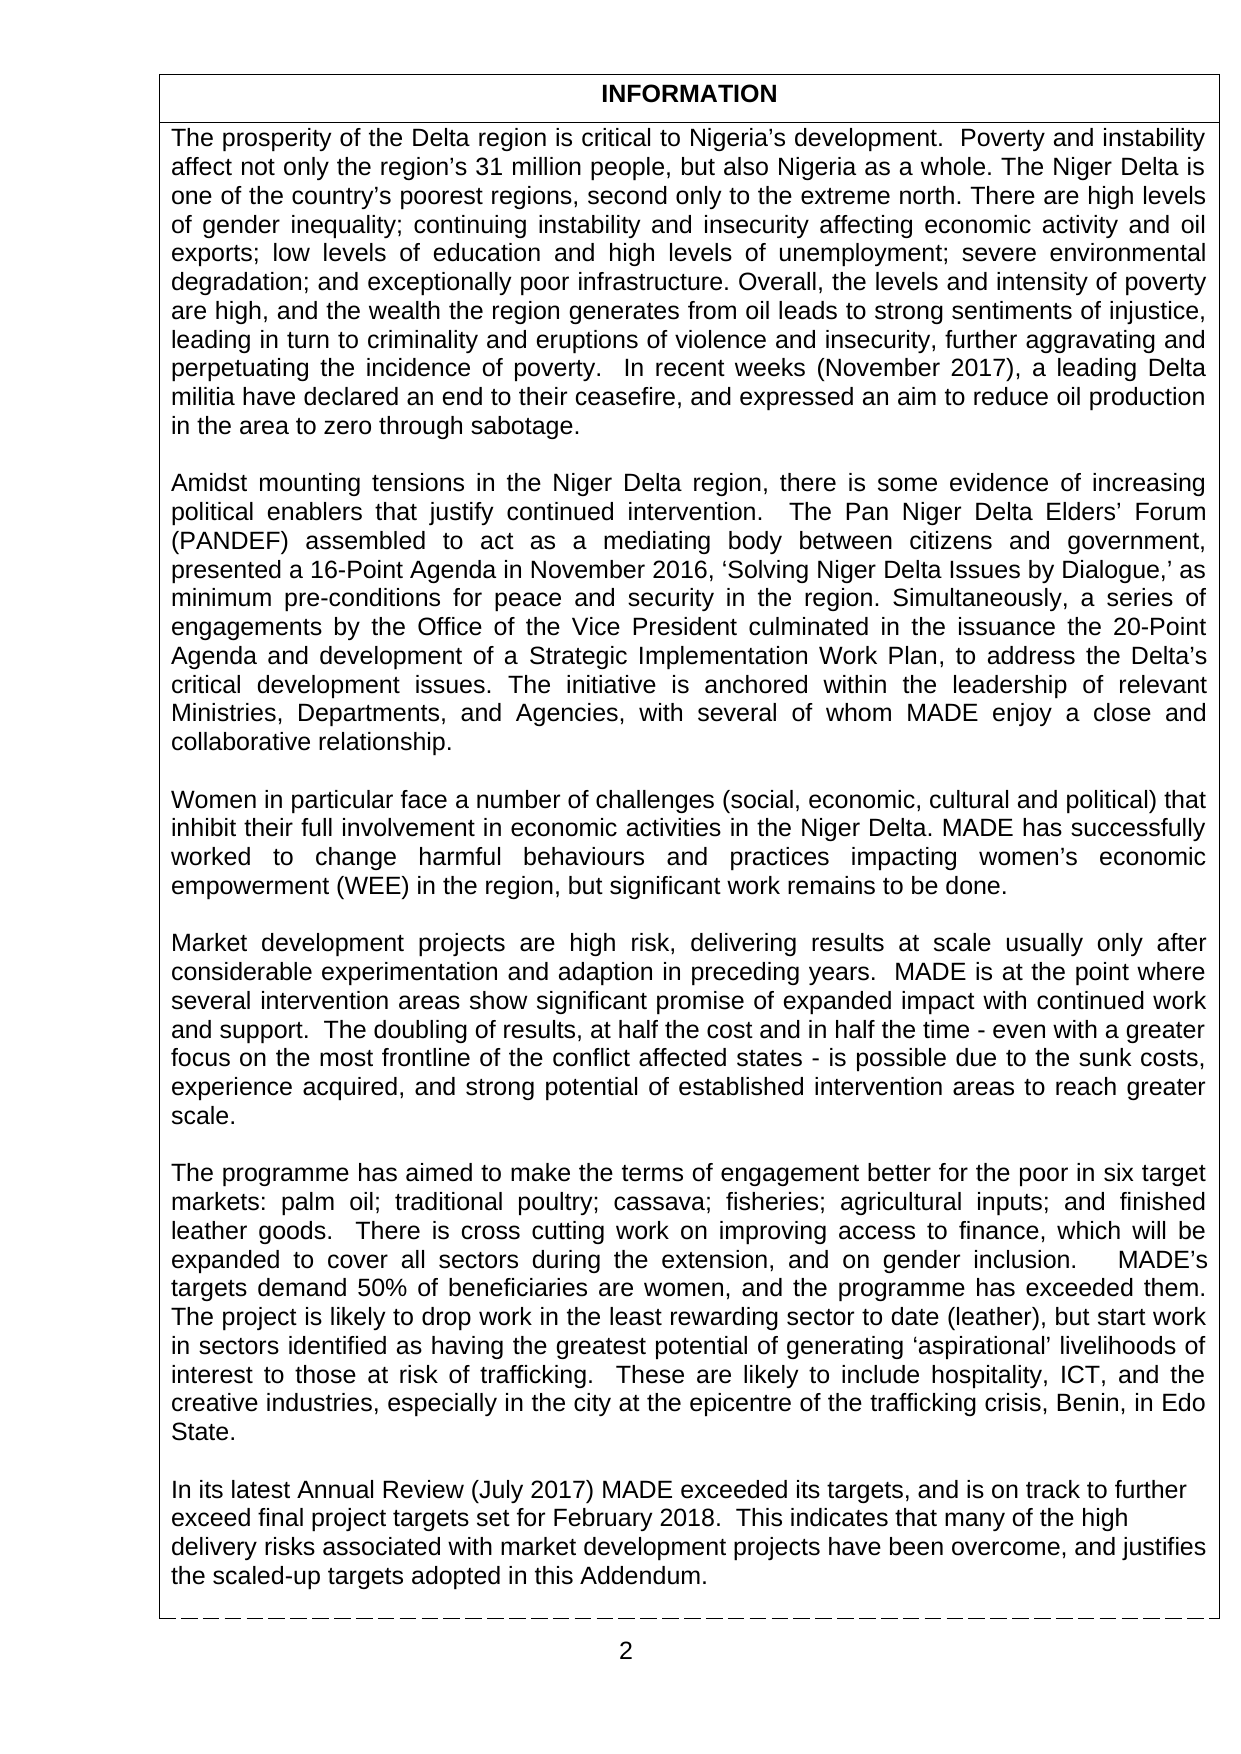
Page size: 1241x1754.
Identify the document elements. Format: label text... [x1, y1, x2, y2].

table_header INFORMATION [160, 75, 1219, 122]
table_cell The prosperity of the Delta region is critical to Nigeria’s development. Poverty and instability affect not only the region’s 31 million people, but also Nigeria as a whole. The Niger Delta is one of the country’s poorest regions, second only to the extreme north. There are high levels of gender inequality; continuing instability and insecurity affecting economic activity and oil exports; low levels of education and high levels of unemployment; severe environmental degradation; and exceptionally poor infrastructure. Overall, the levels and intensity of poverty are high, and the wealth the region generates from oil leads to strong sentiments of injustice, leading in turn to criminality and eruptions of violence and insecurity, further aggravating and perpetuating the incidence of poverty. In recent weeks (November 2017), a leading Delta militia have declared an end to their ceasefire, and expressed an aim to reduce oil production in the area to zero through sabotage. Amidst mounting tensions in the Niger Delta region, there is some evidence of increasing political enablers that justify continued intervention. The Pan Niger Delta Elders’ Forum (PANDEF) assembled to act as a mediating body between citizens and government, presented a 16-Point Agenda in November 2016, ‘Solving Niger Delta Issues by Dialogue,’ as minimum pre-conditions for peace and security in the region. Simultaneously, a series of engagements by the Office of the Vice President culminated in the issuance the 20-Point Agenda and development of a Strategic Implementation Work Plan, to address the Delta’s critical development issues. The initiative is anchored within the leadership of relevant Ministries, Departments, and Agencies, with several of whom MADE enjoy a close and collaborative relationship. Women in particular face a number of challenges (social, economic, cultural and political) that inhibit their full involvement in economic activities in the Niger Delta. MADE has successfully worked to change harmful behaviours and practices impacting women’s economic empowerment (WEE) in the region, but significant work remains to be done. Market development projects are high risk, delivering results at scale usually only after considerable experimentation and adaption in preceding years. MADE is at the point where several intervention areas show significant promise of expanded impact with continued work and support. The doubling of results, at half the cost and in half the time - even with a greater focus on the most frontline of the conflict affected states - is possible due to the sunk costs, experience acquired, and strong potential of established intervention areas to reach greater scale. The programme has aimed to make the terms of engagement better for the poor in six target markets: palm oil; traditional poultry; cassava; fisheries; agricultural inputs; and finished leather goods. There is cross cutting work on improving access to finance, which will be expanded to cover all sectors during the extension, and on gender inclusion. MADE’s targets demand 50% of beneficiaries are women, and the programme has exceeded them. The project is likely to drop work in the least rewarding sector to date (leather), but start work in sectors identified as having the greatest potential of generating ‘aspirational’ livelihoods of interest to those at risk of trafficking. These are likely to include hospitality, ICT, and the creative industries, especially in the city at the epicentre of the trafficking crisis, Benin, in Edo State. In its latest Annual Review (July 2017) MADE exceeded its targets, and is on track to further exceed final project targets set for February 2018. This indicates that many of the high delivery risks associated with market development projects have been overcome, and justifies the scaled-up targets adopted in this Addendum. [160, 123, 1219, 1618]
